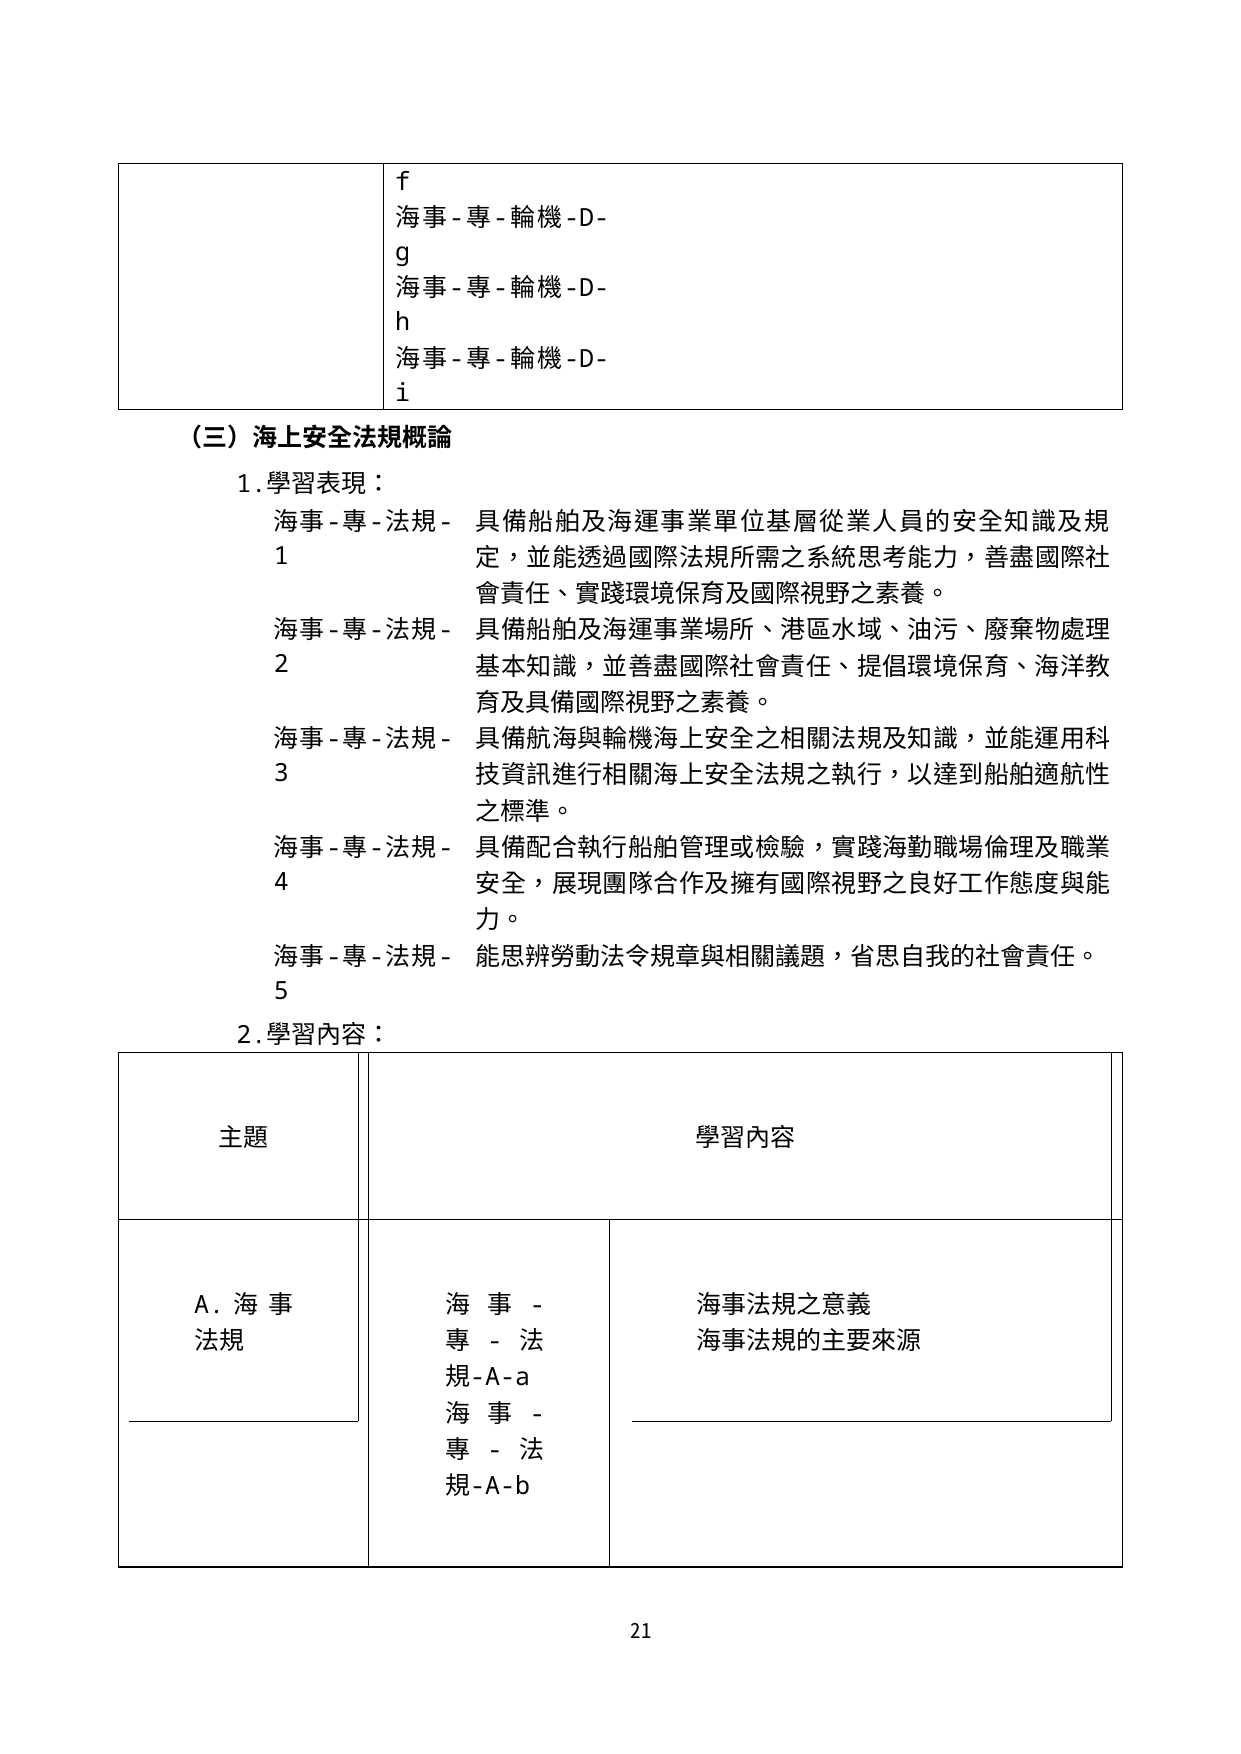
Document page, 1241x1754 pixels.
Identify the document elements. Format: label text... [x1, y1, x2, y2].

table_cell A.海事法規 [119, 1220, 368, 1566]
table_header 具備船舶及海運事業單位基層從業人員的安全知識及規定，並能透過國際法規所需之系統思考能力，善盡國際社會責任、實踐環境保育及國際視野之素養。 [464, 501, 1122, 610]
table_cell [620, 164, 1122, 408]
text 1.學習表現： [236, 455, 1122, 501]
table_cell 能思辨勞動法令規章與相關議題，省思自我的社會責任。 [464, 936, 1122, 1006]
table_cell [610, 1220, 620, 1566]
table_cell [119, 164, 383, 408]
table_cell 海事-專-法規-A-a 海事-專-法規-A-b [369, 1220, 609, 1566]
table_header 主題 [119, 1053, 358, 1219]
text （三）海上安全法規概論 [168, 410, 1122, 455]
table_cell 海事-專-法規-3 [262, 719, 464, 827]
table_cell 具備船舶及海運事業場所、港區水域、油污、廢棄物處理基本知識，並善盡國際社會責任、提倡環境保育、海洋教育及具備國際視野之素養。 [464, 610, 1122, 719]
text 2.學習內容： [236, 1006, 1122, 1052]
table_header [1112, 1053, 1122, 1219]
table_header [359, 1053, 368, 1219]
table_cell 海事-專-法規-4 [262, 828, 464, 936]
table_cell 具備航海與輪機海上安全之相關法規及知識，並能運用科技資訊進行相關海上安全法規之執行，以達到船舶適航性之標準。 [464, 719, 1122, 827]
table_cell 海事法規之意義 海事法規的主要來源 [620, 1220, 1122, 1566]
table_cell 具備配合執行船舶管理或檢驗，實踐海勤職場倫理及職業安全，展現團隊合作及擁有國際視野之良好工作態度與能力。 [464, 828, 1122, 936]
table_cell f 海事-專-輪機-D-g 海事-專-輪機-D-h 海事-專-輪機-D-i [384, 164, 620, 408]
table_header 海事-專-法規-1 [262, 501, 464, 610]
table_header 學習內容 [369, 1053, 1111, 1219]
table_cell 海事-專-法規-5 [262, 936, 464, 1006]
table_cell 海事-專-法規-2 [262, 610, 464, 719]
